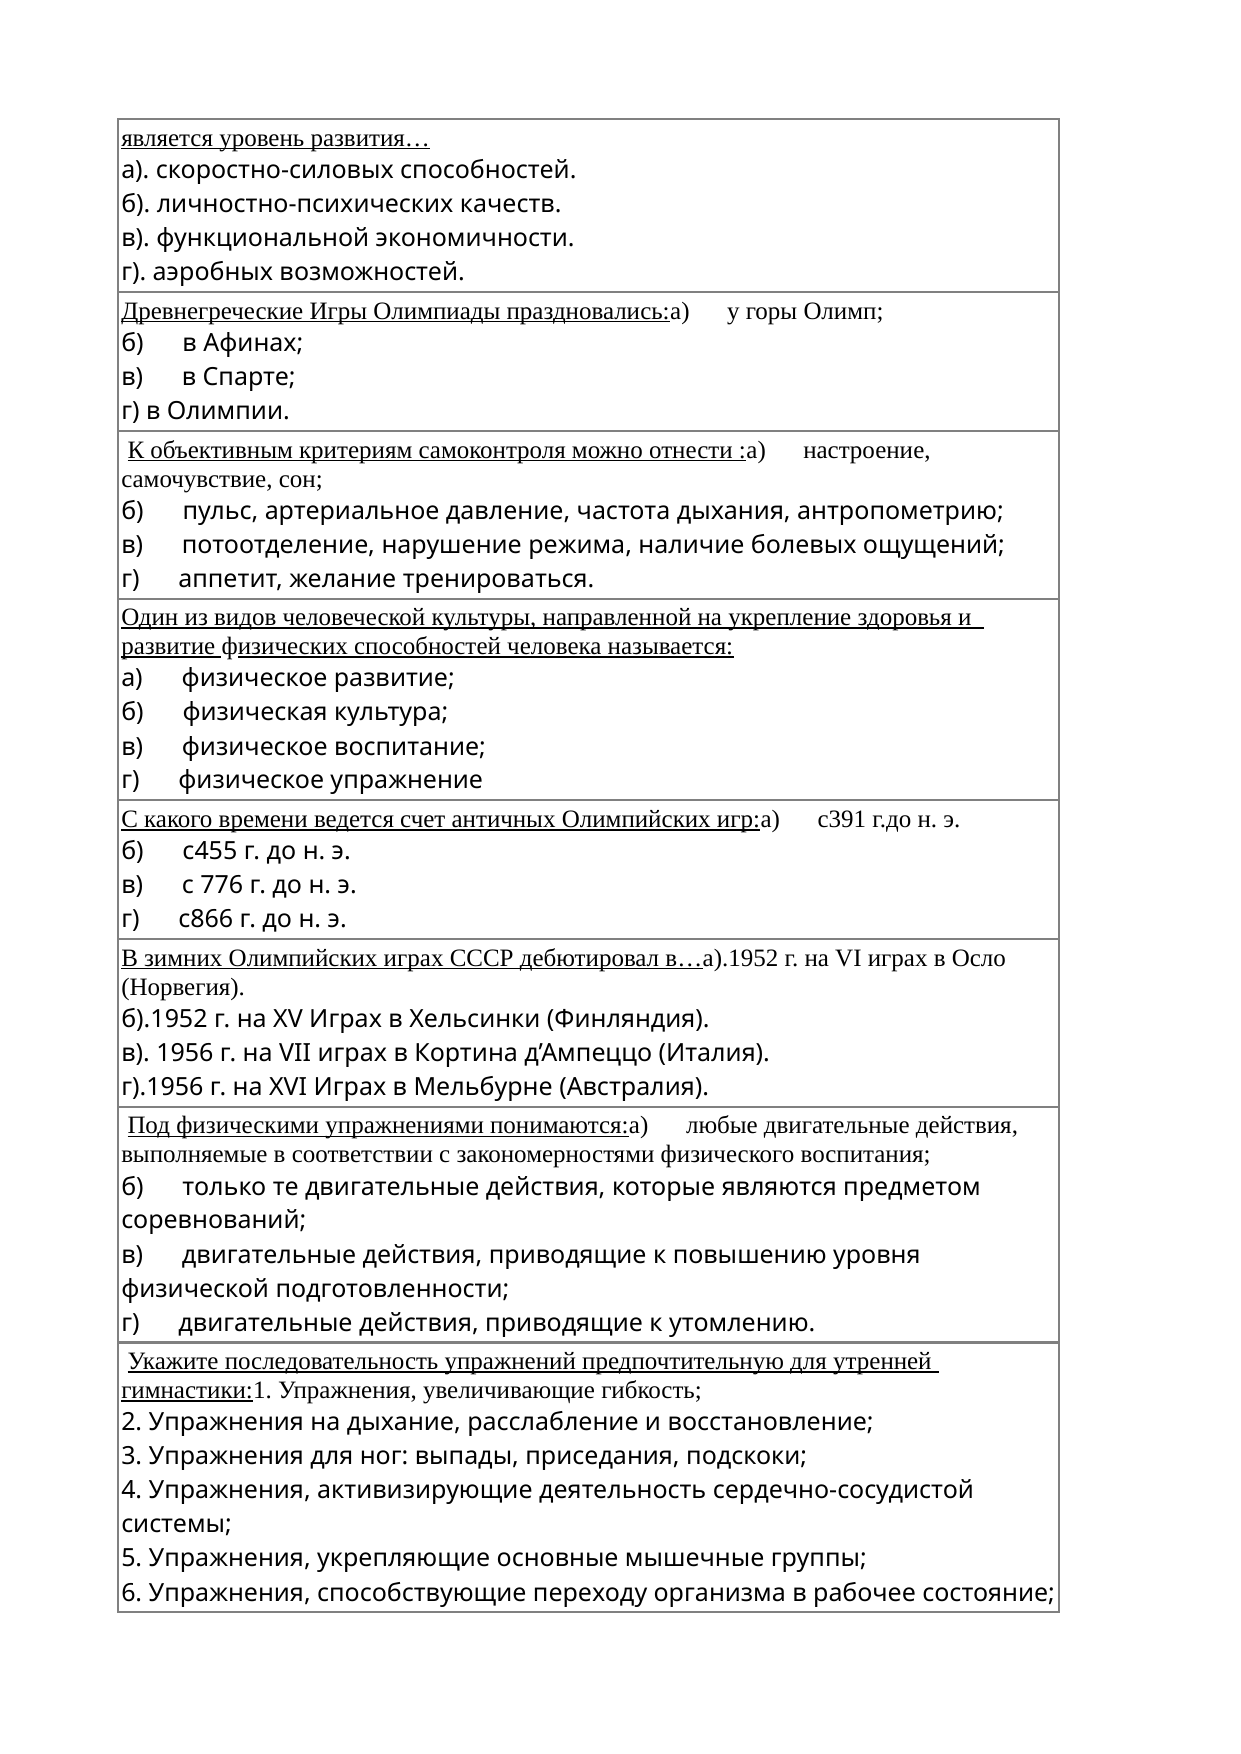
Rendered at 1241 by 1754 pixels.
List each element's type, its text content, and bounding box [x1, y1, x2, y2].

table_cell В зимних Олимпийских играх СССР дебютировал в…а).1952 г. на VI играх в Осло (Норвегия). б).1952 г. на XV Играх в Хельсинки (Финляндия). в). 1956 г. на VII играх в Кортина д’Ампеццо (Италия). г).1956 г. на XVI Играх в Мельбурне (Австралия). [119, 940, 1058, 1106]
table_cell является уровень развития… а). скоростно-силовых способностей. б). личностно-психических качеств. в). функциональной экономичности. г). аэробных возможностей. [119, 120, 1058, 291]
table_cell Под физическими упражнениями понимаются:а) любые двигательные действия, выполняемые в соответствии с закономерностями физического воспитания; б) только те двигательные действия, которые являются предметом соревнований; в) двигательные действия, приводящие к повышению уровня физической подготовленности; г) двигательные действия, приводящие к утомлению. [119, 1108, 1058, 1341]
table_cell Древнегреческие Игры Олимпиады праздновались:а) у горы Олимп; б) в Афинах; в) в Спарте; г) в Олимпии. [119, 293, 1058, 430]
table_cell С какого времени ведется счет античных Олимпийских игр:а) с391 г.до н. э. б) с455 г. до н. э. в) с 776 г. до н. э. г) с866 г. до н. э. [119, 801, 1058, 938]
table_cell Укажите последовательность упражнений предпочтительную для утренней гимнастики:1. Упражнения, увеличивающие гибкость; 2. Упражнения на дыхание, расслабление и восстановление; 3. Упражнения для ног: выпады, приседания, подскоки; 4. Упражнения, активизирующие деятельность сердечно-сосудистой системы; 5. Упражнения, укрепляющие основные мышечные группы; 6. Упражнения, способствующие переходу организма в рабочее состояние; [119, 1344, 1058, 1611]
table_cell Один из видов человеческой культуры, направленной на укрепление здоровья и развитие физических способностей человека называется: а) физическое развитие; б) физическая культура; в) физическое воспитание; г) физическое упражнение [119, 600, 1058, 799]
table_cell К объективным критериям самоконтроля можно отнести :а) настроение, самочувствие, сон; б) пульс, артериальное давление, частота дыхания, антропометрию; в) потоотделение, нарушение режима, наличие болевых ощущений; г) аппетит, желание тренироваться. [119, 432, 1058, 597]
